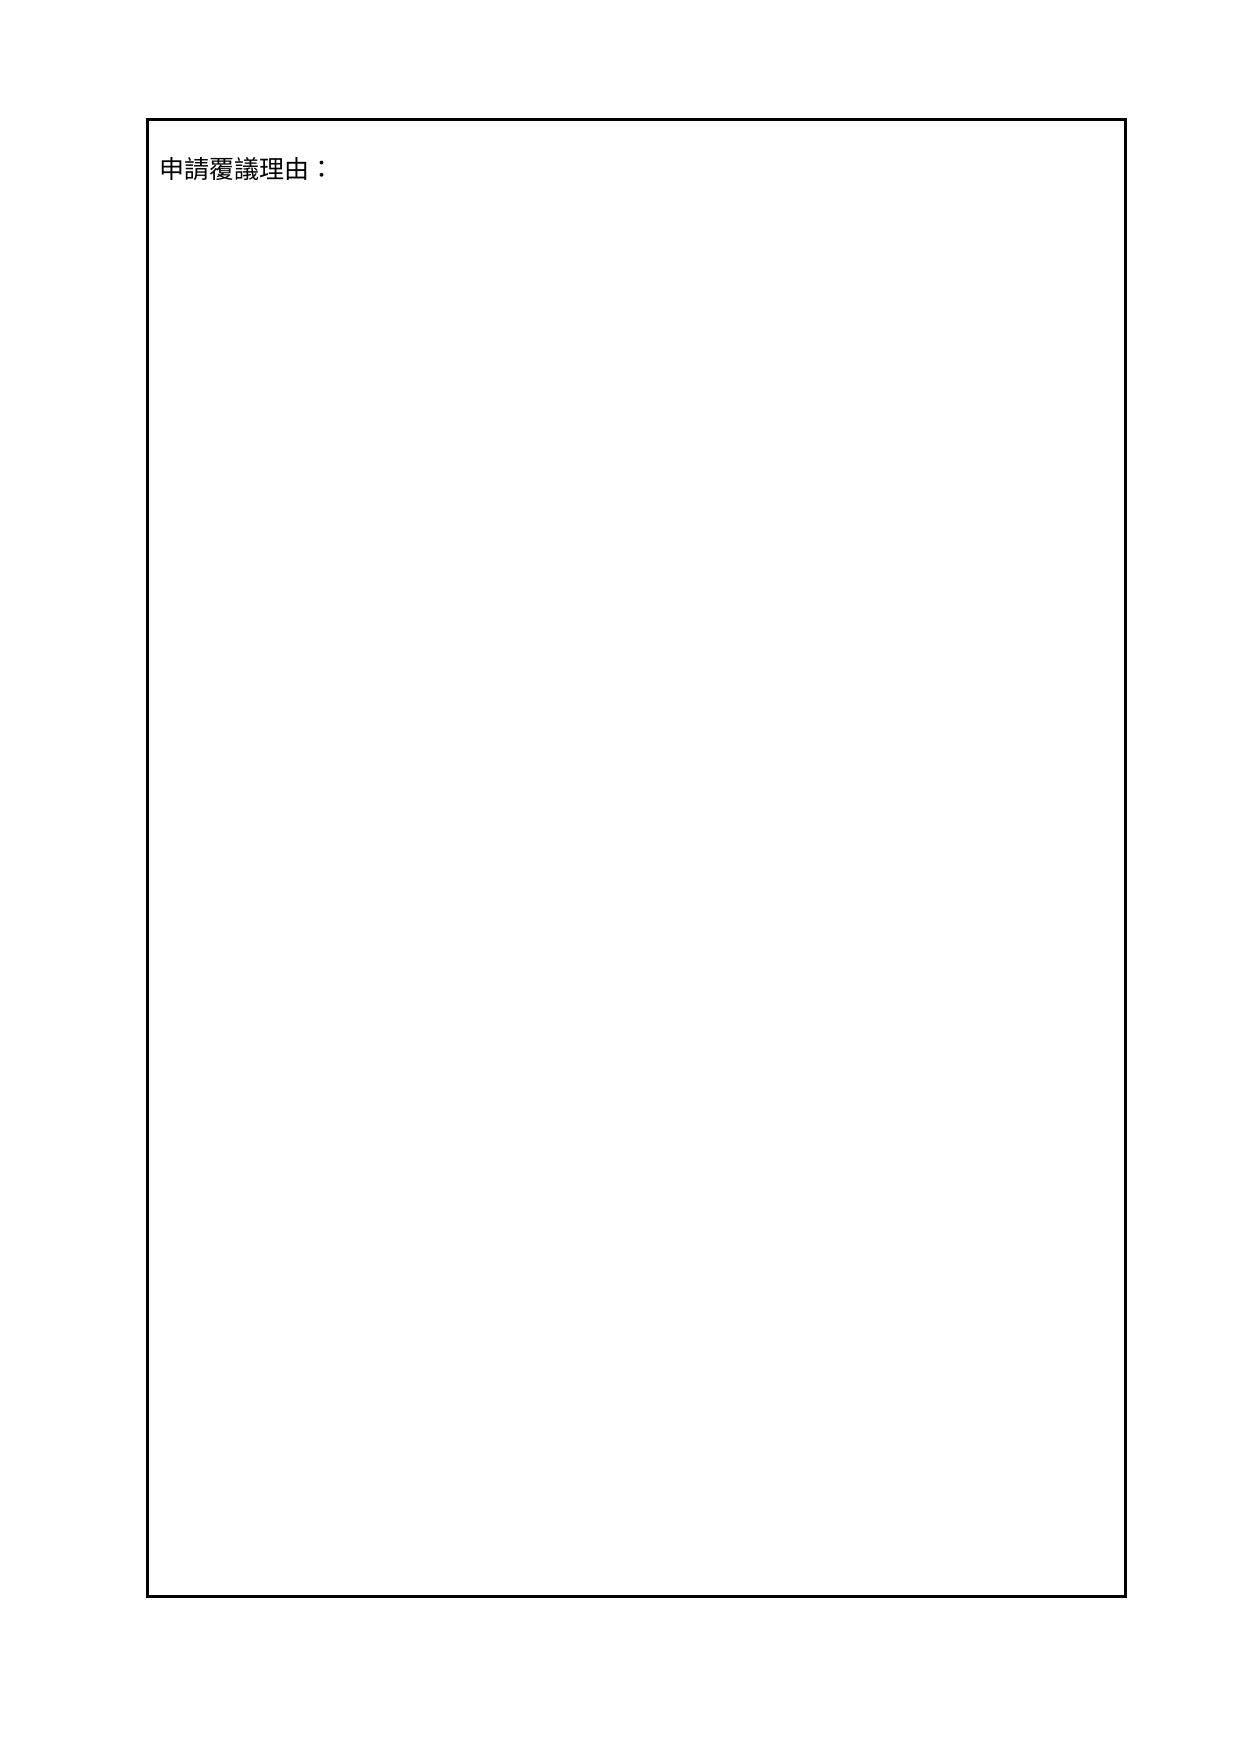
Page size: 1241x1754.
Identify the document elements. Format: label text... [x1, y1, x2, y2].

table_header 申請覆議理由： [149, 121, 1124, 1595]
